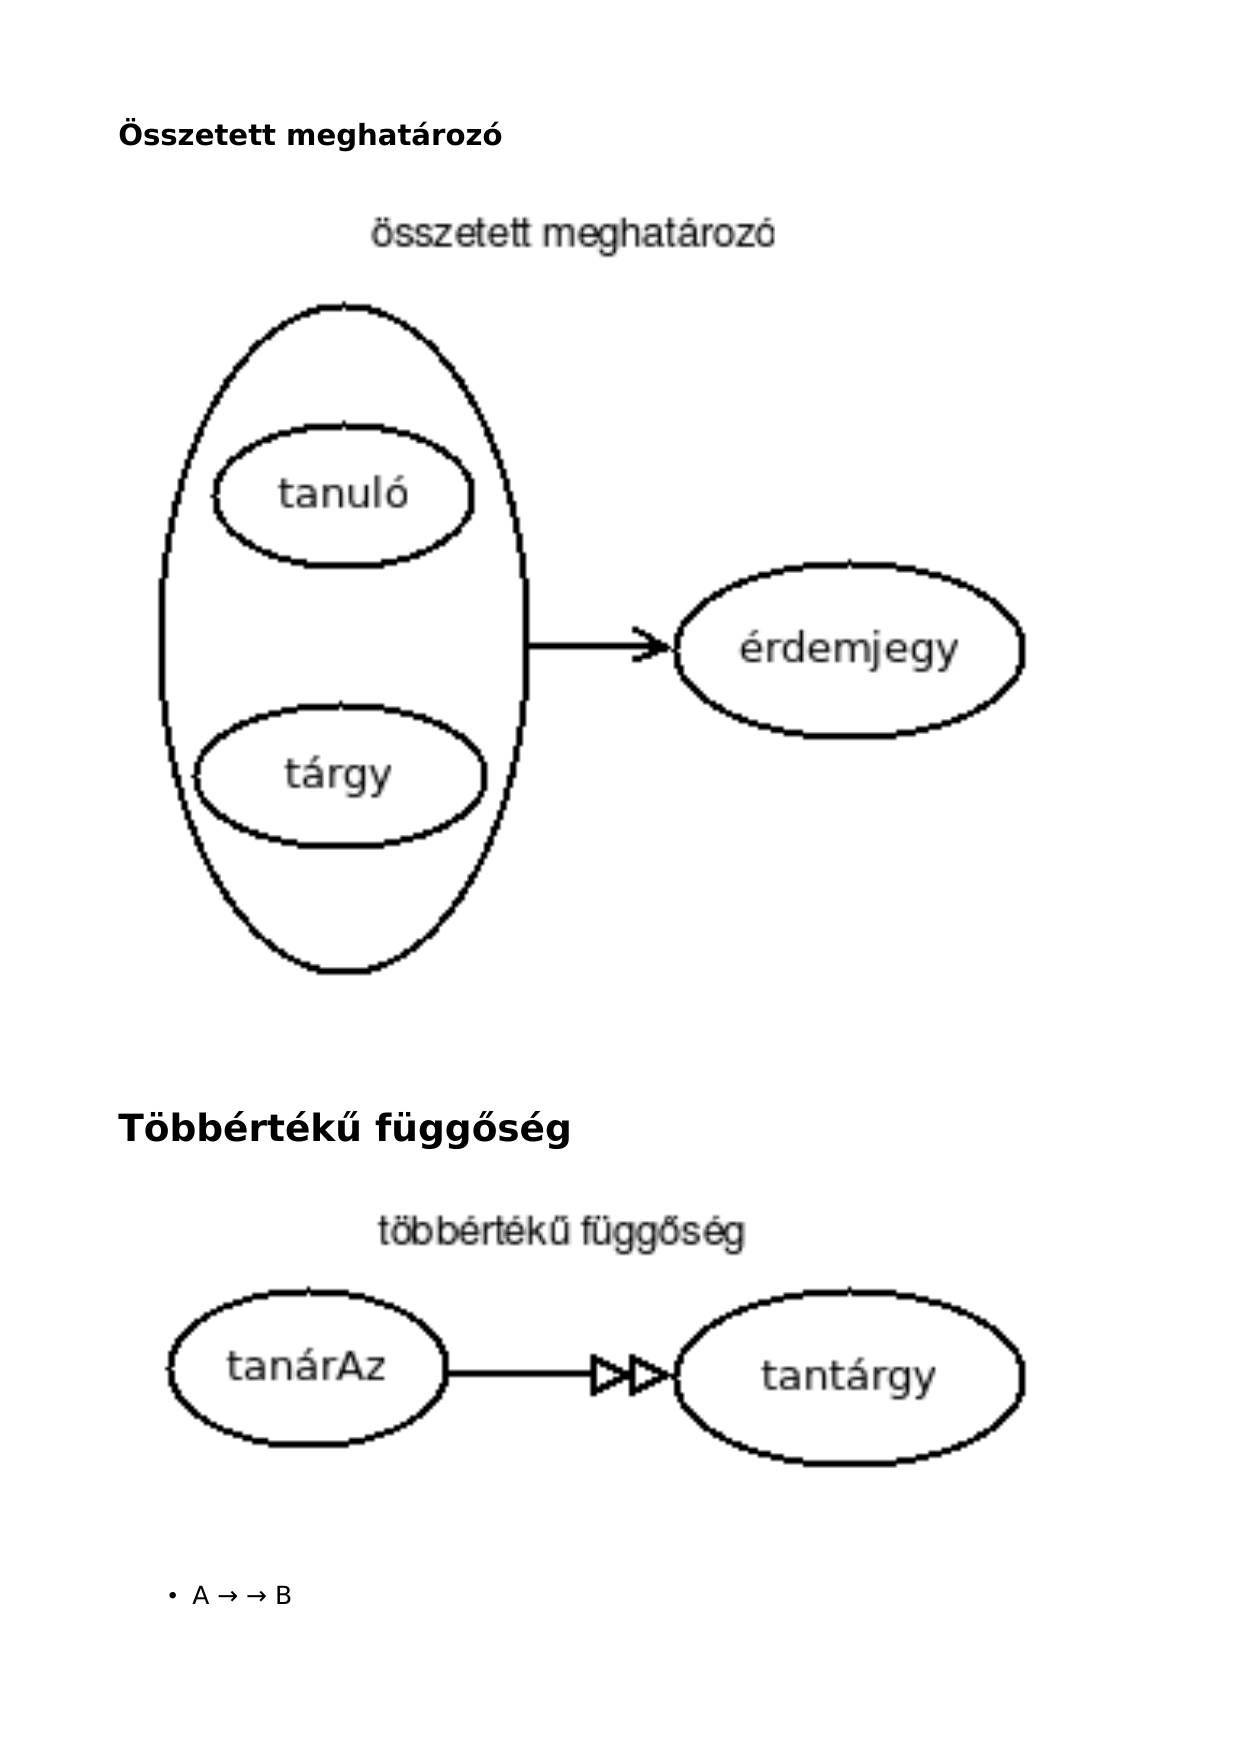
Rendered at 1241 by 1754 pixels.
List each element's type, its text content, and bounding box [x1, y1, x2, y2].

picture [118, 1162, 1123, 1539]
subtitle Összetett meghatározó [118, 118, 1122, 152]
picture [118, 164, 1123, 1069]
list A → → B [177, 1581, 1122, 1610]
subtitle Többértékű függőség [118, 1106, 1122, 1150]
